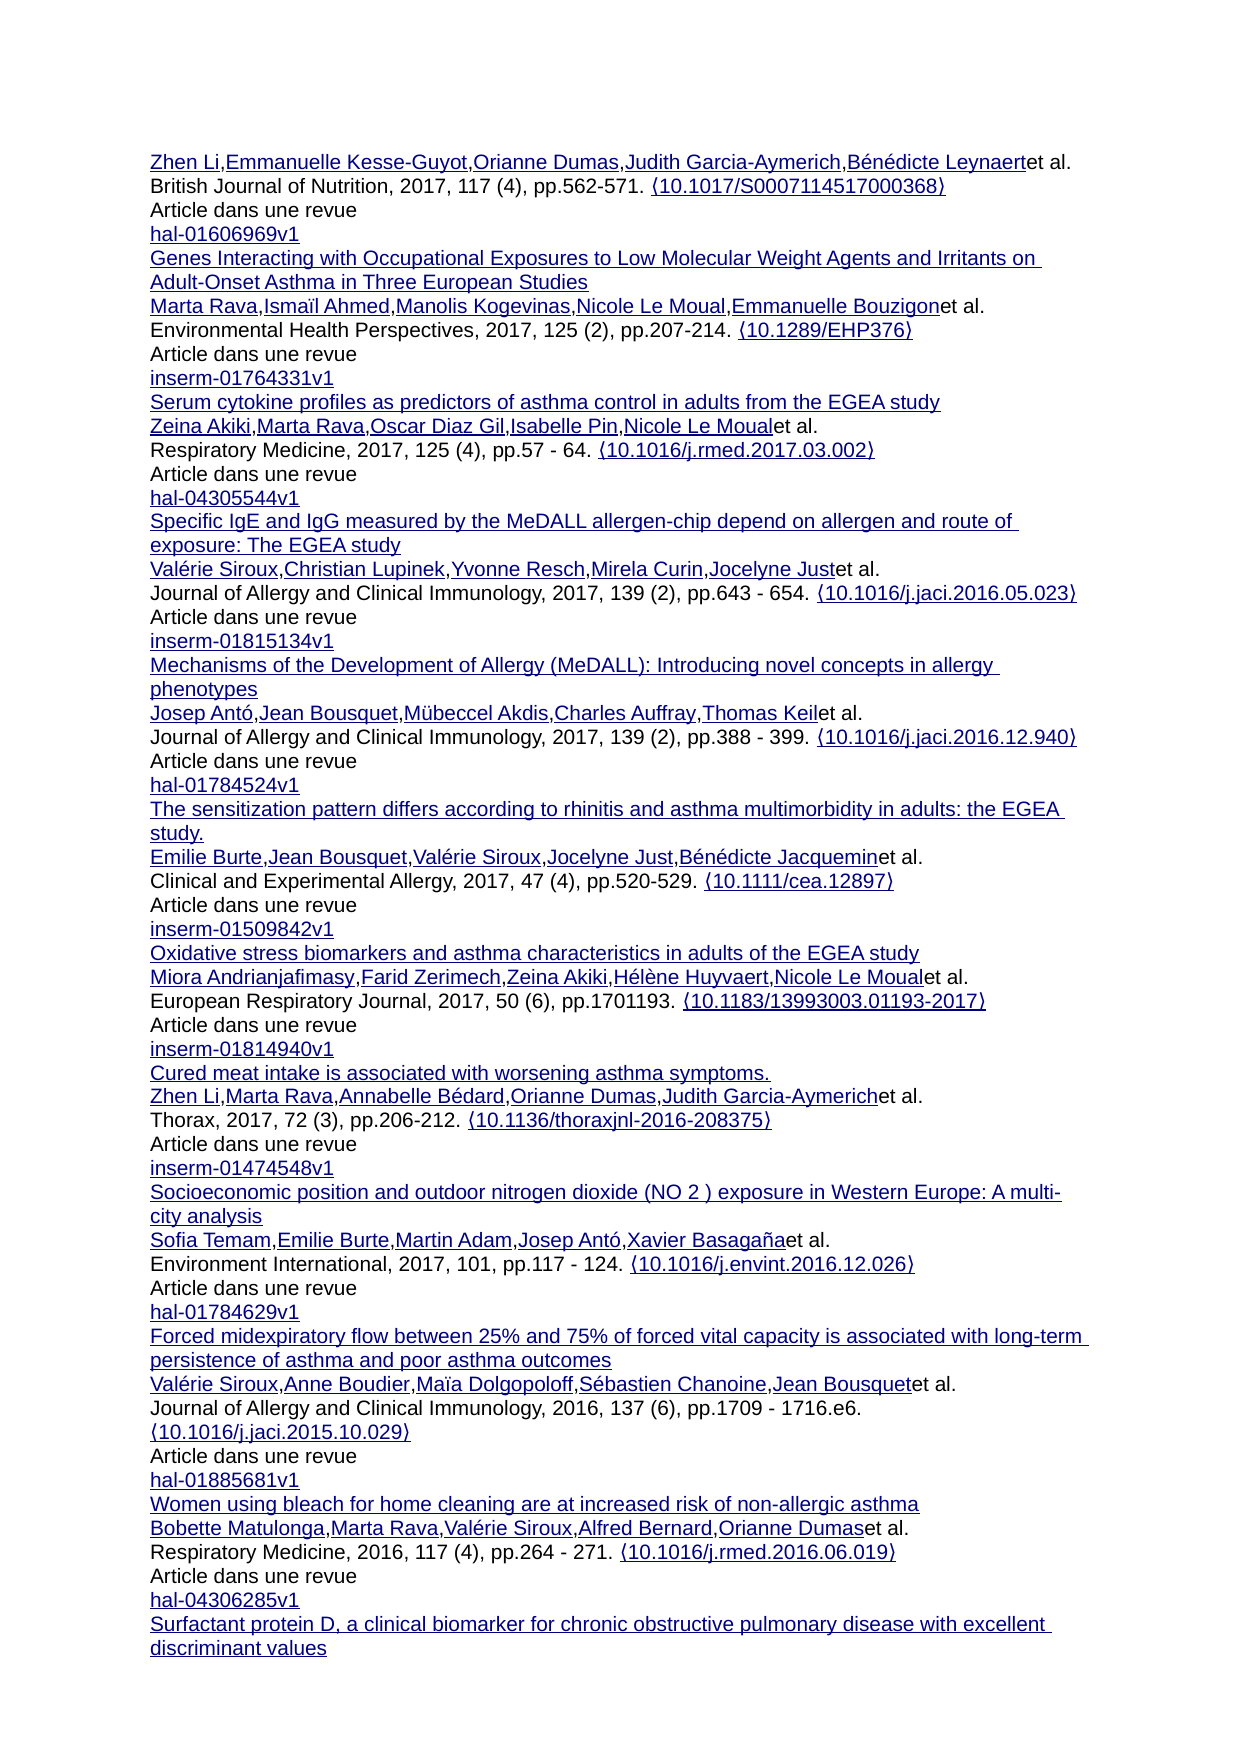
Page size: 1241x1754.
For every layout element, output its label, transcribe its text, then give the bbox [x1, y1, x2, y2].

table_cell Cured meat intake is associated with worsening asthma symptoms. Zhen Li,Marta Rava,Annabelle Bédard,Orianne Dumas,Judith Garcia-Aymerichet al. Thorax, 2017, 72 (3), pp.206-212. ⟨10.1136/thoraxjnl-2016-208375⟩ Article dans une revue inserm-01474548v1 [150, 1060, 1090, 1180]
table_cell Serum cytokine profiles as predictors of asthma control in adults from the EGEA study Zeina Akiki,Marta Rava,Oscar Diaz Gil,Isabelle Pin,Nicole Le Moualet al. Respiratory Medicine, 2017, 125 (4), pp.57 - 64. ⟨10.1016/j.rmed.2017.03.002⟩ Article dans une revue hal-04305544v1 [150, 390, 1090, 509]
table_cell Surfactant protein D, a clinical biomarker for chronic obstructive pulmonary disease with excellent discriminant values [150, 1611, 1090, 1659]
table_cell Oxidative stress biomarkers and asthma characteristics in adults of the EGEA study Miora Andrianjafimasy,Farid Zerimech,Zeina Akiki,Hélène Huyvaert,Nicole Le Moualet al. European Respiratory Journal, 2017, 50 (6), pp.1701193. ⟨10.1183/13993003.01193-2017⟩ Article dans une revue inserm-01814940v1 [150, 941, 1090, 1060]
table_cell Socioeconomic position and outdoor nitrogen dioxide (NO 2 ) exposure in Western Europe: A multi-city analysis Sofia Temam,Emilie Burte,Martin Adam,Josep Antó,Xavier Basagañaet al. Environment International, 2017, 101, pp.117 - 124. ⟨10.1016/j.envint.2016.12.026⟩ Article dans une revue hal-01784629v1 [150, 1180, 1090, 1324]
table_cell Zhen Li,Emmanuelle Kesse-Guyot,Orianne Dumas,Judith Garcia-Aymerich,Bénédicte Leynaertet al. British Journal of Nutrition, 2017, 117 (4), pp.562-571. ⟨10.1017/S0007114517000368⟩ Article dans une revue hal-01606969v1 [150, 150, 1090, 246]
table_cell Specific IgE and IgG measured by the MeDALL allergen-chip depend on allergen and route of exposure: The EGEA study Valérie Siroux,Christian Lupinek,Yvonne Resch,Mirela Curin,Jocelyne Justet al. Journal of Allergy and Clinical Immunology, 2017, 139 (2), pp.643 - 654. ⟨10.1016/j.jaci.2016.05.023⟩ Article dans une revue inserm-01815134v1 [150, 509, 1090, 653]
table_cell The sensitization pattern differs according to rhinitis and asthma multimorbidity in adults: the EGEA study. Emilie Burte,Jean Bousquet,Valérie Siroux,Jocelyne Just,Bénédicte Jacqueminet al. Clinical and Experimental Allergy, 2017, 47 (4), pp.520-529. ⟨10.1111/cea.12897⟩ Article dans une revue inserm-01509842v1 [150, 797, 1090, 941]
table_cell Genes Interacting with Occupational Exposures to Low Molecular Weight Agents and Irritants on Adult-Onset Asthma in Three European Studies Marta Rava,Ismaïl Ahmed,Manolis Kogevinas,Nicole Le Moual,Emmanuelle Bouzigonet al. Environmental Health Perspectives, 2017, 125 (2), pp.207-214. ⟨10.1289/EHP376⟩ Article dans une revue inserm-01764331v1 [150, 246, 1090, 389]
table_cell Women using bleach for home cleaning are at increased risk of non-allergic asthma Bobette Matulonga,Marta Rava,Valérie Siroux,Alfred Bernard,Orianne Dumaset al. Respiratory Medicine, 2016, 117 (4), pp.264 - 271. ⟨10.1016/j.rmed.2016.06.019⟩ Article dans une revue hal-04306285v1 [150, 1492, 1090, 1611]
table_cell Forced midexpiratory flow between 25% and 75% of forced vital capacity is associated with long-term persistence of asthma and poor asthma outcomes Valérie Siroux,Anne Boudier,Maïa Dolgopoloff,Sébastien Chanoine,Jean Bousquetet al. Journal of Allergy and Clinical Immunology, 2016, 137 (6), pp.1709 - 1716.e6. ⟨10.1016/j.jaci.2015.10.029⟩ Article dans une revue hal-01885681v1 [150, 1324, 1090, 1492]
table_cell Mechanisms of the Development of Allergy (MeDALL): Introducing novel concepts in allergy phenotypes Josep Antó,Jean Bousquet,Mübeccel Akdis,Charles Auffray,Thomas Keilet al. Journal of Allergy and Clinical Immunology, 2017, 139 (2), pp.388 - 399. ⟨10.1016/j.jaci.2016.12.940⟩ Article dans une revue hal-01784524v1 [150, 653, 1090, 797]
